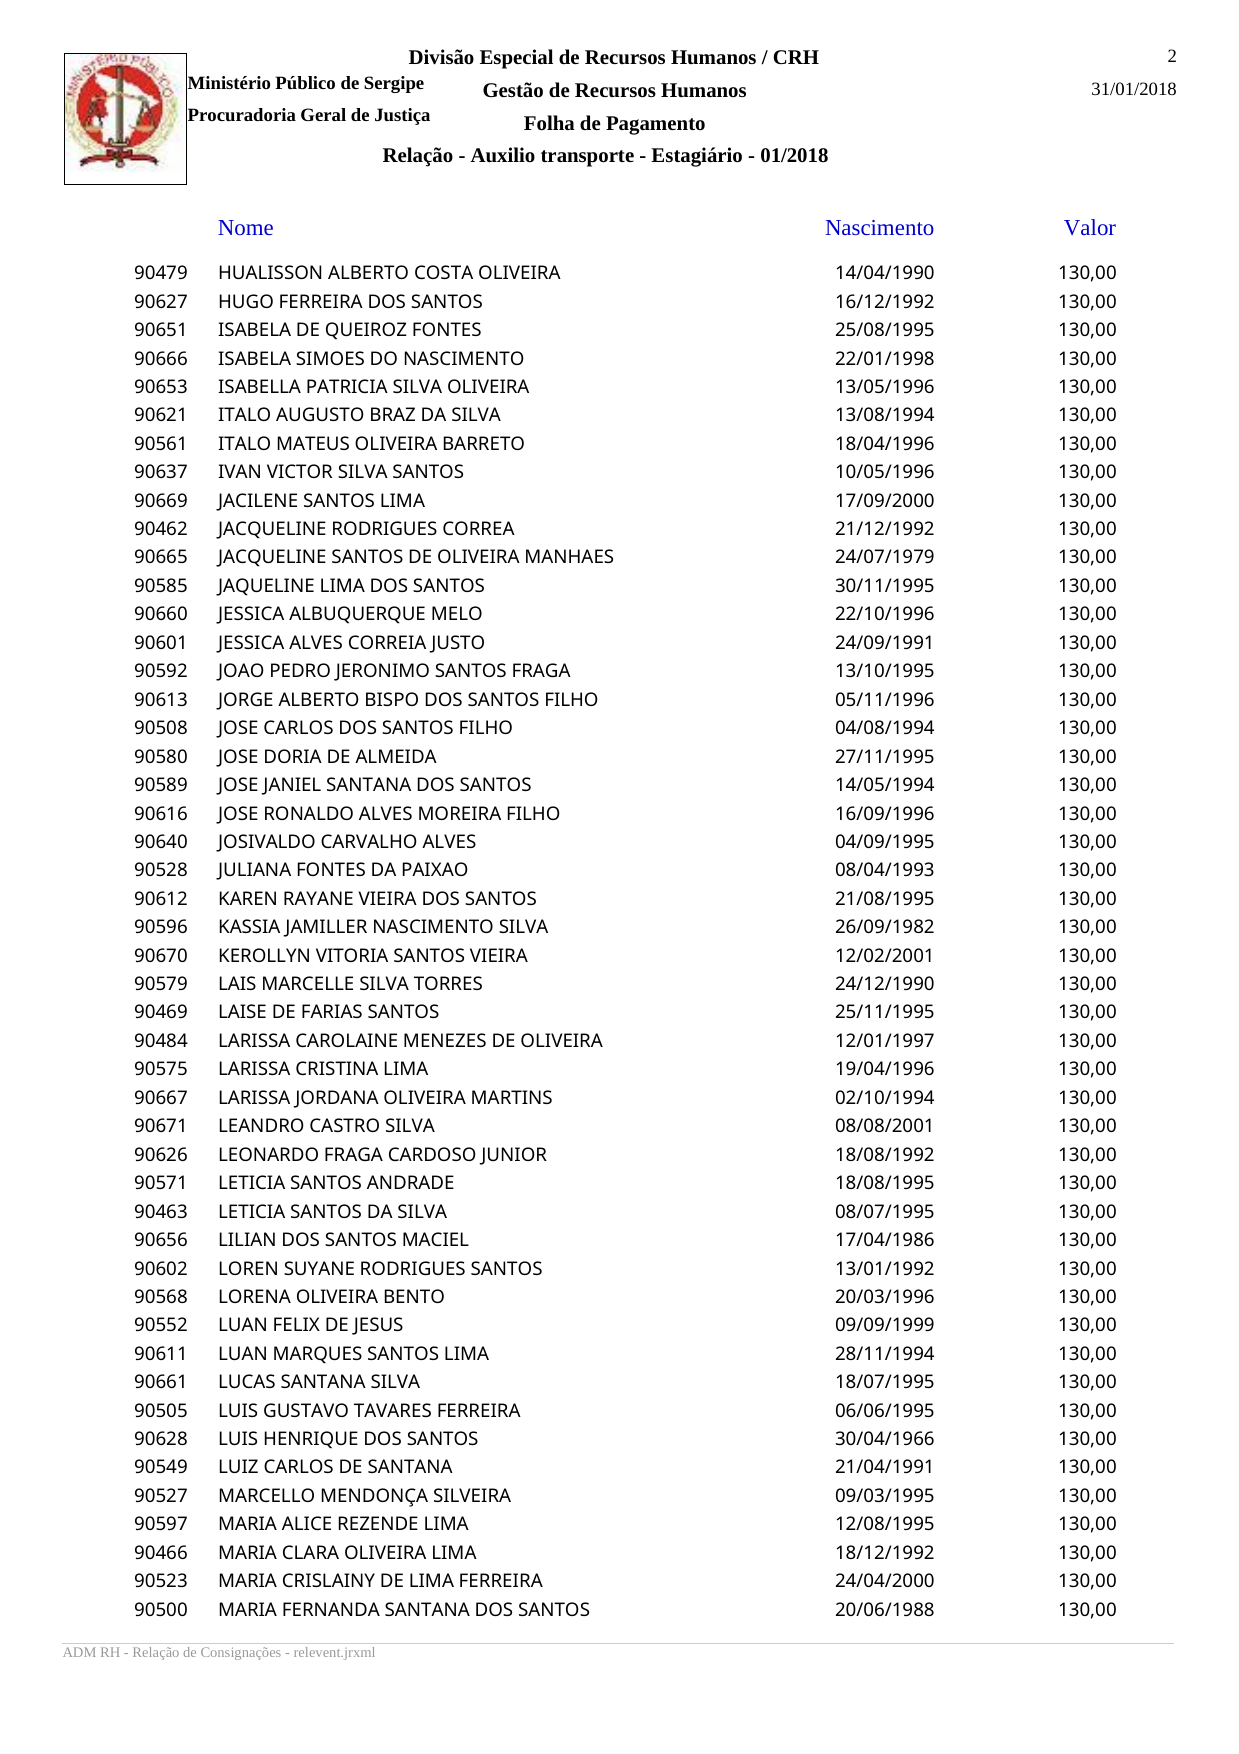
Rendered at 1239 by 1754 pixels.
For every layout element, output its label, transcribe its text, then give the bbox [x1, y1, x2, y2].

table_cell [0, 1397, 64, 1424]
table_cell [781, 686, 790, 713]
table_cell [1116, 771, 1239, 798]
table_cell 20/03/1996 [790, 1283, 934, 1310]
table_cell [188, 999, 218, 1026]
table_cell [934, 316, 965, 343]
table_cell 90653 [65, 373, 187, 400]
table_cell JESSICA ALBUQUERQUE MELO [218, 601, 781, 628]
table_cell [188, 345, 218, 372]
table_cell [0, 1226, 64, 1253]
table_cell [188, 544, 218, 571]
table_cell [934, 1397, 965, 1424]
table_cell [0, 715, 64, 741]
table_cell [1116, 1482, 1239, 1509]
table_cell [188, 1255, 218, 1282]
table_cell [781, 459, 790, 486]
table_cell [934, 215, 964, 241]
table_cell 130,00 [965, 1596, 1116, 1623]
table_cell [188, 1369, 218, 1396]
table_cell [781, 771, 790, 798]
table_cell [188, 942, 218, 969]
table_cell [1116, 1113, 1239, 1139]
table_cell [781, 544, 790, 571]
table_cell [188, 402, 218, 429]
table_cell [781, 1113, 790, 1139]
table_cell [781, 601, 790, 628]
table_cell [0, 515, 64, 542]
table_cell 90661 [65, 1369, 187, 1396]
table_cell Folha de Pagamento [450, 111, 779, 141]
table_cell [188, 288, 218, 315]
table_cell [0, 999, 64, 1026]
table_cell [934, 970, 965, 997]
table_cell [0, 288, 64, 315]
table_cell 14/04/1990 [790, 260, 934, 286]
table_cell [781, 629, 790, 656]
table_cell [1116, 743, 1239, 770]
table_cell [781, 402, 790, 429]
table_cell 90640 [65, 828, 187, 855]
table_cell [781, 658, 790, 684]
table_cell [188, 459, 218, 486]
table_cell [781, 1454, 790, 1481]
table_cell [1116, 629, 1239, 656]
table_cell [1177, 213, 1239, 219]
table_cell 130,00 [965, 1084, 1116, 1111]
table_cell 130,00 [965, 1027, 1116, 1054]
table_cell [188, 1056, 218, 1083]
table_cell JACQUELINE SANTOS DE OLIVEIRA MANHAES [218, 544, 781, 571]
table_cell [0, 1283, 64, 1310]
table_cell 130,00 [965, 1141, 1116, 1168]
table_cell [934, 1113, 965, 1139]
table_cell JOSIVALDO CARVALHO ALVES [218, 828, 781, 855]
table_cell [0, 487, 64, 514]
table_cell [188, 1454, 218, 1481]
table_cell 90666 [65, 345, 187, 372]
table_cell 22/10/1996 [790, 601, 934, 628]
table_cell 30/11/1995 [790, 572, 934, 599]
table_cell 90549 [65, 1454, 187, 1481]
table_cell 130,00 [965, 288, 1116, 315]
table_cell 130,00 [965, 771, 1116, 798]
table_cell [0, 1643, 62, 1666]
table_cell 90466 [65, 1539, 187, 1566]
table_header [65, 45, 187, 53]
table_cell 130,00 [965, 857, 1116, 884]
table_cell Nome [218, 215, 372, 241]
table_cell 18/08/1992 [790, 1141, 934, 1168]
table_cell 20/06/1988 [790, 1596, 934, 1623]
table_cell [1040, 111, 1177, 141]
table_cell [0, 572, 64, 599]
table_cell 130,00 [965, 942, 1116, 969]
table_cell 130,00 [965, 572, 1116, 599]
table_cell [934, 288, 965, 315]
table_cell [1177, 70, 1239, 76]
table_cell 90596 [65, 914, 187, 941]
table_cell [781, 1226, 790, 1253]
table_cell [780, 110, 1040, 132]
table_cell [934, 1255, 965, 1282]
table_cell 24/12/1990 [790, 970, 934, 997]
table_cell 26/09/1982 [790, 914, 934, 941]
table_cell 21/04/1991 [790, 1454, 934, 1481]
table_cell [1116, 1312, 1239, 1339]
table_header [1040, 45, 1058, 72]
table_cell [934, 487, 965, 514]
table_cell [0, 102, 64, 108]
table_cell [1116, 544, 1239, 571]
table_cell [188, 373, 218, 400]
table_cell [0, 1056, 64, 1083]
table_cell ISABELA SIMOES DO NASCIMENTO [218, 345, 781, 372]
table_cell JOSE DORIA DE ALMEIDA [218, 743, 781, 770]
table_cell 90589 [65, 771, 187, 798]
table_cell JACILENE SANTOS LIMA [218, 487, 781, 514]
table_cell [1116, 1255, 1239, 1282]
table_cell JOSE JANIEL SANTANA DOS SANTOS [218, 771, 781, 798]
table_cell [934, 942, 965, 969]
table_cell LARISSA JORDANA OLIVEIRA MARTINS [218, 1084, 781, 1111]
table_cell 90597 [65, 1511, 187, 1538]
table_cell [1116, 1454, 1239, 1481]
table_cell [934, 629, 965, 656]
picture [65, 54, 186, 184]
table_cell [781, 1511, 790, 1538]
table_cell [0, 1539, 64, 1566]
table_cell [0, 1568, 64, 1594]
table_cell [781, 288, 790, 315]
table_cell 90500 [65, 1596, 187, 1623]
table_cell [0, 316, 64, 343]
table_cell 30/04/1966 [790, 1425, 934, 1452]
table_cell [781, 373, 790, 400]
table_cell [0, 45, 64, 54]
table_cell 90611 [65, 1340, 187, 1367]
table_cell [188, 1596, 218, 1623]
table_cell 90602 [65, 1255, 187, 1282]
table_cell 130,00 [965, 601, 1116, 628]
table_cell [1116, 515, 1239, 542]
table_cell [1116, 686, 1239, 713]
table_cell [1116, 658, 1239, 684]
table_cell JACQUELINE RODRIGUES CORREA [218, 515, 781, 542]
table_cell 130,00 [965, 1312, 1116, 1339]
table_cell [934, 686, 965, 713]
table_cell [188, 572, 218, 599]
table_cell JORGE ALBERTO BISPO DOS SANTOS FILHO [218, 686, 781, 713]
table_cell [188, 715, 218, 741]
table_cell 13/08/1994 [790, 402, 934, 429]
table_cell [934, 430, 965, 457]
table_cell [188, 487, 218, 514]
table_cell KAREN RAYANE VIEIRA DOS SANTOS [218, 885, 781, 912]
table_cell [934, 658, 965, 684]
table_cell 130,00 [965, 1170, 1116, 1196]
table_cell 130,00 [965, 345, 1116, 372]
table_cell 19/04/1996 [790, 1056, 934, 1083]
table_cell 90484 [65, 1027, 187, 1054]
table_cell 25/11/1995 [790, 999, 934, 1026]
table_cell [0, 629, 64, 656]
table_header Ministério Público de Sergipe [188, 72, 449, 101]
table_cell LARISSA CAROLAINE MENEZES DE OLIVEIRA [218, 1027, 781, 1054]
table_cell [0, 54, 64, 70]
table_cell [781, 1198, 790, 1225]
table_cell LORENA OLIVEIRA BENTO [218, 1283, 781, 1310]
table_cell [188, 1397, 218, 1424]
table_cell [188, 1226, 218, 1253]
table_cell 130,00 [965, 686, 1116, 713]
table_cell 130,00 [965, 1226, 1116, 1253]
table_header Divisão Especial de Recursos Humanos / CRH [188, 45, 1040, 72]
table_cell [1116, 1539, 1239, 1566]
table_cell 130,00 [965, 1198, 1116, 1225]
table_cell 130,00 [965, 316, 1116, 343]
table_cell [934, 572, 965, 599]
table_cell [1116, 1425, 1239, 1452]
table_cell 90601 [65, 629, 187, 656]
table_cell 130,00 [965, 1113, 1116, 1139]
table_cell [0, 1340, 64, 1367]
table_cell 12/01/1997 [790, 1027, 934, 1054]
table_cell ISABELLA PATRICIA SILVA OLIVEIRA [218, 373, 781, 400]
table_cell [781, 1255, 790, 1282]
table_cell [188, 658, 218, 684]
table_cell 12/02/2001 [790, 942, 934, 969]
table_cell [1116, 572, 1239, 599]
table_cell [188, 132, 449, 141]
table_cell [1116, 316, 1239, 343]
table_cell 130,00 [965, 629, 1116, 656]
table_cell 16/12/1992 [790, 288, 934, 315]
table_cell [934, 1369, 965, 1396]
table_cell 90613 [65, 686, 187, 713]
table_header 2 [1058, 45, 1177, 72]
table_cell [781, 1482, 790, 1509]
table_cell 17/09/2000 [790, 487, 934, 514]
table_cell 90621 [65, 402, 187, 429]
table_cell [934, 1283, 965, 1310]
table_cell [0, 430, 64, 457]
table_cell [188, 143, 195, 180]
table_cell [1116, 1198, 1239, 1225]
table_cell JESSICA ALVES CORREIA JUSTO [218, 629, 781, 656]
table_cell [1116, 1369, 1239, 1396]
table_cell 90561 [65, 430, 187, 457]
table_cell [188, 771, 218, 798]
table_cell 130,00 [965, 402, 1116, 429]
table_cell 130,00 [965, 1340, 1116, 1367]
table_cell [780, 78, 1040, 101]
table_cell [781, 942, 790, 969]
table_cell [781, 572, 790, 599]
table_cell [0, 1027, 64, 1054]
table_cell [0, 800, 64, 827]
table_cell 08/04/1993 [790, 857, 934, 884]
table_cell 90580 [65, 743, 187, 770]
table_cell [1116, 1226, 1239, 1253]
table_cell LAIS MARCELLE SILVA TORRES [218, 970, 781, 997]
table_cell [188, 316, 218, 343]
table_cell [1177, 141, 1239, 178]
table_cell [1116, 487, 1239, 514]
table_cell [1116, 1170, 1239, 1196]
table_cell 90585 [65, 572, 187, 599]
table_cell 130,00 [965, 1369, 1116, 1396]
table_cell [188, 1568, 218, 1594]
table_cell [781, 857, 790, 884]
table_cell [781, 1340, 790, 1367]
table_cell [188, 215, 218, 241]
table_cell [934, 800, 965, 827]
table_cell [934, 828, 965, 855]
table_cell 22/01/1998 [790, 345, 934, 372]
table_cell 04/08/1994 [790, 715, 934, 741]
table_cell [781, 1141, 790, 1168]
table_cell [0, 1511, 64, 1538]
table_cell [1177, 108, 1239, 131]
table_cell [0, 179, 64, 213]
table_cell [934, 1596, 965, 1623]
table_cell [781, 1084, 790, 1111]
table_cell [781, 800, 790, 827]
table_cell [188, 1027, 218, 1054]
table_cell [0, 1141, 64, 1168]
table_cell [188, 515, 218, 542]
table_cell [781, 1596, 790, 1623]
table_cell [0, 828, 64, 855]
table_cell 90552 [65, 1312, 187, 1339]
table_cell 27/11/1995 [790, 743, 934, 770]
table_cell 130,00 [965, 1482, 1116, 1509]
table_cell JULIANA FONTES DA PAIXAO [218, 857, 781, 884]
table_cell [188, 800, 218, 827]
table_cell [934, 885, 965, 912]
table_cell 90479 [65, 260, 187, 286]
table_cell 21/08/1995 [790, 885, 934, 912]
table_cell [781, 430, 790, 457]
table_cell [781, 1312, 790, 1339]
table_cell LUIZ CARLOS DE SANTANA [218, 1454, 781, 1481]
table_cell [188, 1198, 218, 1225]
table_cell [1177, 45, 1239, 54]
table_cell [1116, 601, 1239, 628]
table_cell [1116, 215, 1177, 241]
table_cell LETICIA SANTOS DA SILVA [218, 1198, 781, 1225]
table_cell 130,00 [965, 515, 1116, 542]
table_cell [1116, 828, 1239, 855]
table_cell LUCAS SANTANA SILVA [218, 1369, 781, 1396]
table_cell 18/07/1995 [790, 1369, 934, 1396]
table_cell Gestão de Recursos Humanos [450, 78, 779, 111]
table_cell [934, 1511, 965, 1538]
table_cell [1116, 260, 1239, 286]
table_cell 90671 [65, 1113, 187, 1139]
table_cell [188, 686, 218, 713]
table_cell [934, 1056, 965, 1083]
table_cell ITALO MATEUS OLIVEIRA BARRETO [218, 430, 781, 457]
table_cell JOSE CARLOS DOS SANTOS FILHO [218, 715, 781, 741]
table_cell HUGO FERREIRA DOS SANTOS [218, 288, 781, 315]
table_cell [1116, 970, 1239, 997]
table_cell [1116, 459, 1239, 486]
table_cell [1016, 143, 1177, 180]
table_cell 90612 [65, 885, 187, 912]
table_cell LUAN MARQUES SANTOS LIMA [218, 1340, 781, 1367]
table_cell 05/11/1996 [790, 686, 934, 713]
table_cell [65, 223, 187, 241]
table_cell [781, 260, 790, 286]
table_cell [188, 970, 218, 997]
table_cell [0, 1312, 64, 1339]
table_cell 90628 [65, 1425, 187, 1452]
table_cell [0, 601, 64, 628]
table_cell 90656 [65, 1226, 187, 1253]
table_cell [934, 544, 965, 571]
table_cell [188, 1113, 218, 1139]
table_cell ADM RH - Relação de Consignações - relevent.jrxml [62, 1644, 1174, 1666]
table_cell [934, 1198, 965, 1225]
table_cell [1174, 1643, 1239, 1666]
table_cell [0, 1425, 64, 1452]
table_cell [934, 1226, 965, 1253]
table_cell [188, 743, 218, 770]
table_cell 90627 [65, 288, 187, 315]
table_cell 25/08/1995 [790, 316, 934, 343]
table_cell [188, 260, 218, 286]
table_cell 90469 [65, 999, 187, 1026]
table_cell [781, 515, 790, 542]
table_cell [934, 715, 965, 741]
table_cell [781, 885, 790, 912]
table_cell 90527 [65, 1482, 187, 1509]
table_cell 90528 [65, 857, 187, 884]
table_cell [0, 1113, 64, 1139]
table_cell 13/01/1992 [790, 1255, 934, 1282]
table_cell [0, 1454, 64, 1481]
table_cell 90508 [65, 715, 187, 741]
table_cell [781, 970, 790, 997]
table_cell [934, 1425, 965, 1452]
table_cell 90660 [65, 601, 187, 628]
table_cell 130,00 [965, 999, 1116, 1026]
table_cell 90667 [65, 1084, 187, 1111]
table_cell 90651 [65, 316, 187, 343]
table_cell [0, 1198, 64, 1225]
table_cell [934, 857, 965, 884]
table_cell HUALISSON ALBERTO COSTA OLIVEIRA [218, 260, 781, 286]
table_cell 08/07/1995 [790, 1198, 934, 1225]
table_cell LOREN SUYANE RODRIGUES SANTOS [218, 1255, 781, 1282]
table_cell [188, 1283, 218, 1310]
table_cell [188, 180, 1177, 214]
table_cell [934, 601, 965, 628]
table_cell 130,00 [965, 1425, 1116, 1452]
table_cell [188, 1141, 218, 1168]
table_cell [0, 459, 64, 486]
table_cell 130,00 [965, 1568, 1116, 1594]
table_header [1040, 72, 1177, 78]
table_cell 13/10/1995 [790, 658, 934, 684]
table_cell [1177, 102, 1239, 108]
table_cell [781, 715, 790, 741]
table_cell [0, 373, 64, 400]
table_cell [934, 1084, 965, 1111]
table_cell ITALO AUGUSTO BRAZ DA SILVA [218, 402, 781, 429]
table_cell [934, 999, 965, 1026]
table_cell [188, 1511, 218, 1538]
table_cell MARIA CRISLAINY DE LIMA FERREIRA [218, 1568, 781, 1594]
table_cell MARIA CLARA OLIVEIRA LIMA [218, 1539, 781, 1566]
table_cell [188, 1340, 218, 1367]
table_cell [188, 914, 218, 941]
table_cell 130,00 [965, 914, 1116, 941]
table_cell 90505 [65, 1397, 187, 1424]
table_cell [1116, 914, 1239, 941]
table_cell [1116, 942, 1239, 969]
table_cell 130,00 [965, 828, 1116, 855]
table_cell 90637 [65, 459, 187, 486]
table_cell [781, 914, 790, 941]
table_cell 130,00 [965, 430, 1116, 457]
table_cell [1116, 402, 1239, 429]
table_cell [934, 1312, 965, 1339]
table_cell ISABELA DE QUEIROZ FONTES [218, 316, 781, 343]
table_cell JOSE RONALDO ALVES MOREIRA FILHO [218, 800, 781, 827]
table_cell 24/07/1979 [790, 544, 934, 571]
table_cell LUIS HENRIQUE DOS SANTOS [218, 1425, 781, 1452]
table_cell 12/08/1995 [790, 1511, 934, 1538]
table_cell [934, 459, 965, 486]
table_cell [188, 1425, 218, 1452]
table_cell [1116, 1340, 1239, 1367]
table_cell [188, 1482, 218, 1509]
table_cell 130,00 [965, 658, 1116, 684]
table_cell [781, 316, 790, 343]
table_cell [781, 487, 790, 514]
table_cell [934, 1170, 965, 1196]
table_cell [1177, 131, 1239, 139]
table_cell [1116, 1056, 1239, 1083]
table_cell 130,00 [965, 1397, 1116, 1424]
table_cell [934, 1340, 965, 1367]
table_cell 130,00 [965, 1283, 1116, 1310]
table_cell LAISE DE FARIAS SANTOS [218, 999, 781, 1026]
table_cell [934, 515, 965, 542]
table_cell Nascimento [780, 215, 934, 241]
table_cell [1116, 1511, 1239, 1538]
table_cell [781, 345, 790, 372]
table_cell 21/12/1992 [790, 515, 934, 542]
table_cell 90665 [65, 544, 187, 571]
table_cell 130,00 [965, 885, 1116, 912]
table_cell 130,00 [965, 1255, 1116, 1282]
table_cell [0, 658, 64, 684]
table_cell [781, 1283, 790, 1310]
table_cell 90626 [65, 1141, 187, 1168]
table_cell 90579 [65, 970, 187, 997]
table_cell [0, 345, 64, 372]
table_cell [934, 260, 965, 286]
table_cell LARISSA CRISTINA LIMA [218, 1056, 781, 1083]
table_cell [1177, 179, 1239, 213]
table_cell [934, 743, 965, 770]
table_cell LUIS GUSTAVO TAVARES FERREIRA [218, 1397, 781, 1424]
table_cell Relação - Auxilio transporte - Estagiário - 01/2018 [195, 143, 1016, 180]
table_cell [781, 1397, 790, 1424]
table_cell LEONARDO FRAGA CARDOSO JUNIOR [218, 1141, 781, 1168]
table_cell JOAO PEDRO JERONIMO SANTOS FRAGA [218, 658, 781, 684]
table_cell [1116, 430, 1239, 457]
table_cell 14/05/1994 [790, 771, 934, 798]
table_cell [1116, 1027, 1239, 1054]
table_cell [1116, 345, 1239, 372]
table_cell [781, 1425, 790, 1452]
table_cell 17/04/1986 [790, 1226, 934, 1253]
table_cell LETICIA SANTOS ANDRADE [218, 1170, 781, 1196]
table_cell [934, 402, 965, 429]
table_cell [780, 132, 1040, 141]
table_cell [0, 970, 64, 997]
table_cell [1116, 1141, 1239, 1168]
table_cell [188, 1084, 218, 1111]
table_cell [0, 241, 1239, 259]
table_cell [0, 942, 64, 969]
table_cell 90592 [65, 658, 187, 684]
table_cell 13/05/1996 [790, 373, 934, 400]
table_cell [1116, 885, 1239, 912]
table_cell [0, 141, 64, 178]
table_cell [65, 185, 187, 223]
table_cell IVAN VICTOR SILVA SANTOS [218, 459, 781, 486]
table_header [0, 0, 1239, 45]
table_cell [781, 828, 790, 855]
table_cell [0, 108, 64, 131]
table_cell 09/03/1995 [790, 1482, 934, 1509]
table_cell KASSIA JAMILLER NASCIMENTO SILVA [218, 914, 781, 941]
table_cell [0, 76, 64, 99]
table_cell [188, 828, 218, 855]
table_cell [781, 1027, 790, 1054]
table_cell 02/10/1994 [790, 1084, 934, 1111]
table_cell [780, 72, 1040, 78]
table_cell [934, 1454, 965, 1481]
table_cell [781, 1170, 790, 1196]
table_cell [0, 1170, 64, 1196]
table_cell LEANDRO CASTRO SILVA [218, 1113, 781, 1139]
table_cell [0, 70, 64, 76]
table_cell [1116, 1568, 1239, 1594]
table_cell 10/05/1996 [790, 459, 934, 486]
table_cell [0, 857, 64, 884]
table_cell [188, 601, 218, 628]
table_cell 90462 [65, 515, 187, 542]
table_cell [0, 686, 64, 713]
table_cell 130,00 [965, 970, 1116, 997]
table_cell [781, 1568, 790, 1594]
table_cell 90523 [65, 1568, 187, 1594]
table_cell [0, 914, 64, 941]
table_cell [781, 1539, 790, 1566]
table_cell 90568 [65, 1283, 187, 1310]
table_cell MARIA FERNANDA SANTANA DOS SANTOS [218, 1596, 781, 1623]
table_cell 31/01/2018 [1040, 78, 1177, 111]
table_cell [188, 629, 218, 656]
table_cell 16/09/1996 [790, 800, 934, 827]
table_cell 130,00 [965, 743, 1116, 770]
table_cell KEROLLYN VITORIA SANTOS VIEIRA [218, 942, 781, 969]
table_cell 130,00 [965, 260, 1116, 286]
table_cell 130,00 [965, 715, 1116, 741]
table_cell [1177, 76, 1239, 99]
table_cell [0, 1623, 1239, 1642]
table_cell MARCELLO MENDONÇA SILVEIRA [218, 1482, 781, 1509]
table_cell 28/11/1994 [790, 1340, 934, 1367]
table_cell 18/12/1992 [790, 1539, 934, 1566]
table_cell 130,00 [965, 544, 1116, 571]
table_cell MARIA ALICE REZENDE LIMA [218, 1511, 781, 1538]
table_cell 130,00 [965, 800, 1116, 827]
table_cell [781, 743, 790, 770]
table_cell 06/06/1995 [790, 1397, 934, 1424]
table_cell 130,00 [965, 1454, 1116, 1481]
table_cell 24/09/1991 [790, 629, 934, 656]
table_cell [0, 260, 64, 286]
table_cell [0, 1255, 64, 1282]
table_cell 18/04/1996 [790, 430, 934, 457]
table_cell [1116, 715, 1239, 741]
table_cell 90575 [65, 1056, 187, 1083]
table_cell 130,00 [965, 1539, 1116, 1566]
table_cell [0, 402, 64, 429]
table_cell [188, 430, 218, 457]
table_cell [781, 1369, 790, 1396]
table_header [450, 72, 779, 78]
table_cell [934, 1568, 965, 1594]
table_cell [1116, 999, 1239, 1026]
table_cell [781, 999, 790, 1026]
table_cell [0, 544, 64, 571]
table_cell [188, 857, 218, 884]
table_cell 130,00 [965, 1511, 1116, 1538]
table_cell LILIAN DOS SANTOS MACIEL [218, 1226, 781, 1253]
table_cell [372, 215, 779, 241]
table_cell [188, 1312, 218, 1339]
table_cell [0, 131, 64, 139]
table_cell [934, 345, 965, 372]
table_cell 90670 [65, 942, 187, 969]
table_cell [781, 1056, 790, 1083]
table_cell 130,00 [965, 1056, 1116, 1083]
table_cell 130,00 [965, 373, 1116, 400]
table_cell [1116, 1084, 1239, 1111]
table_cell 18/08/1995 [790, 1170, 934, 1196]
table_cell [934, 771, 965, 798]
table_cell [1177, 219, 1239, 241]
table_cell [0, 1084, 64, 1111]
table_cell [934, 373, 965, 400]
table_cell 130,00 [965, 459, 1116, 486]
table_cell [0, 1369, 64, 1396]
table_cell [0, 1482, 64, 1509]
table_cell 24/04/2000 [790, 1568, 934, 1594]
table_cell [1116, 1397, 1239, 1424]
table_cell 90571 [65, 1170, 187, 1196]
table_cell [934, 914, 965, 941]
table_cell [1116, 373, 1239, 400]
table_cell [188, 1539, 218, 1566]
table_cell [0, 743, 64, 770]
table_cell [1116, 1283, 1239, 1310]
table_cell [0, 885, 64, 912]
table_cell [1177, 54, 1239, 70]
table_cell [1116, 800, 1239, 827]
table_cell [188, 1170, 218, 1196]
table_cell 08/08/2001 [790, 1113, 934, 1139]
table_cell 04/09/1995 [790, 828, 934, 855]
table_cell [934, 1141, 965, 1168]
table_cell [1116, 288, 1239, 315]
table_cell [934, 1539, 965, 1566]
table_cell [1116, 1596, 1239, 1623]
table_cell 09/09/1999 [790, 1312, 934, 1339]
table_cell [0, 771, 64, 798]
table_cell [188, 885, 218, 912]
table_cell 90616 [65, 800, 187, 827]
table_cell [1116, 857, 1239, 884]
table_cell Valor [964, 215, 1116, 241]
table_cell [934, 1482, 965, 1509]
table_cell JAQUELINE LIMA DOS SANTOS [218, 572, 781, 599]
table_cell 130,00 [965, 487, 1116, 514]
table_cell [0, 213, 64, 219]
table_cell LUAN FELIX DE JESUS [218, 1312, 781, 1339]
table_cell [934, 1027, 965, 1054]
table_cell Procuradoria Geral de Justiça [188, 104, 449, 132]
table_cell 90463 [65, 1198, 187, 1225]
table_cell [0, 219, 64, 241]
table_cell 90669 [65, 487, 187, 514]
table_cell [780, 104, 1040, 109]
table_cell [0, 1596, 64, 1623]
